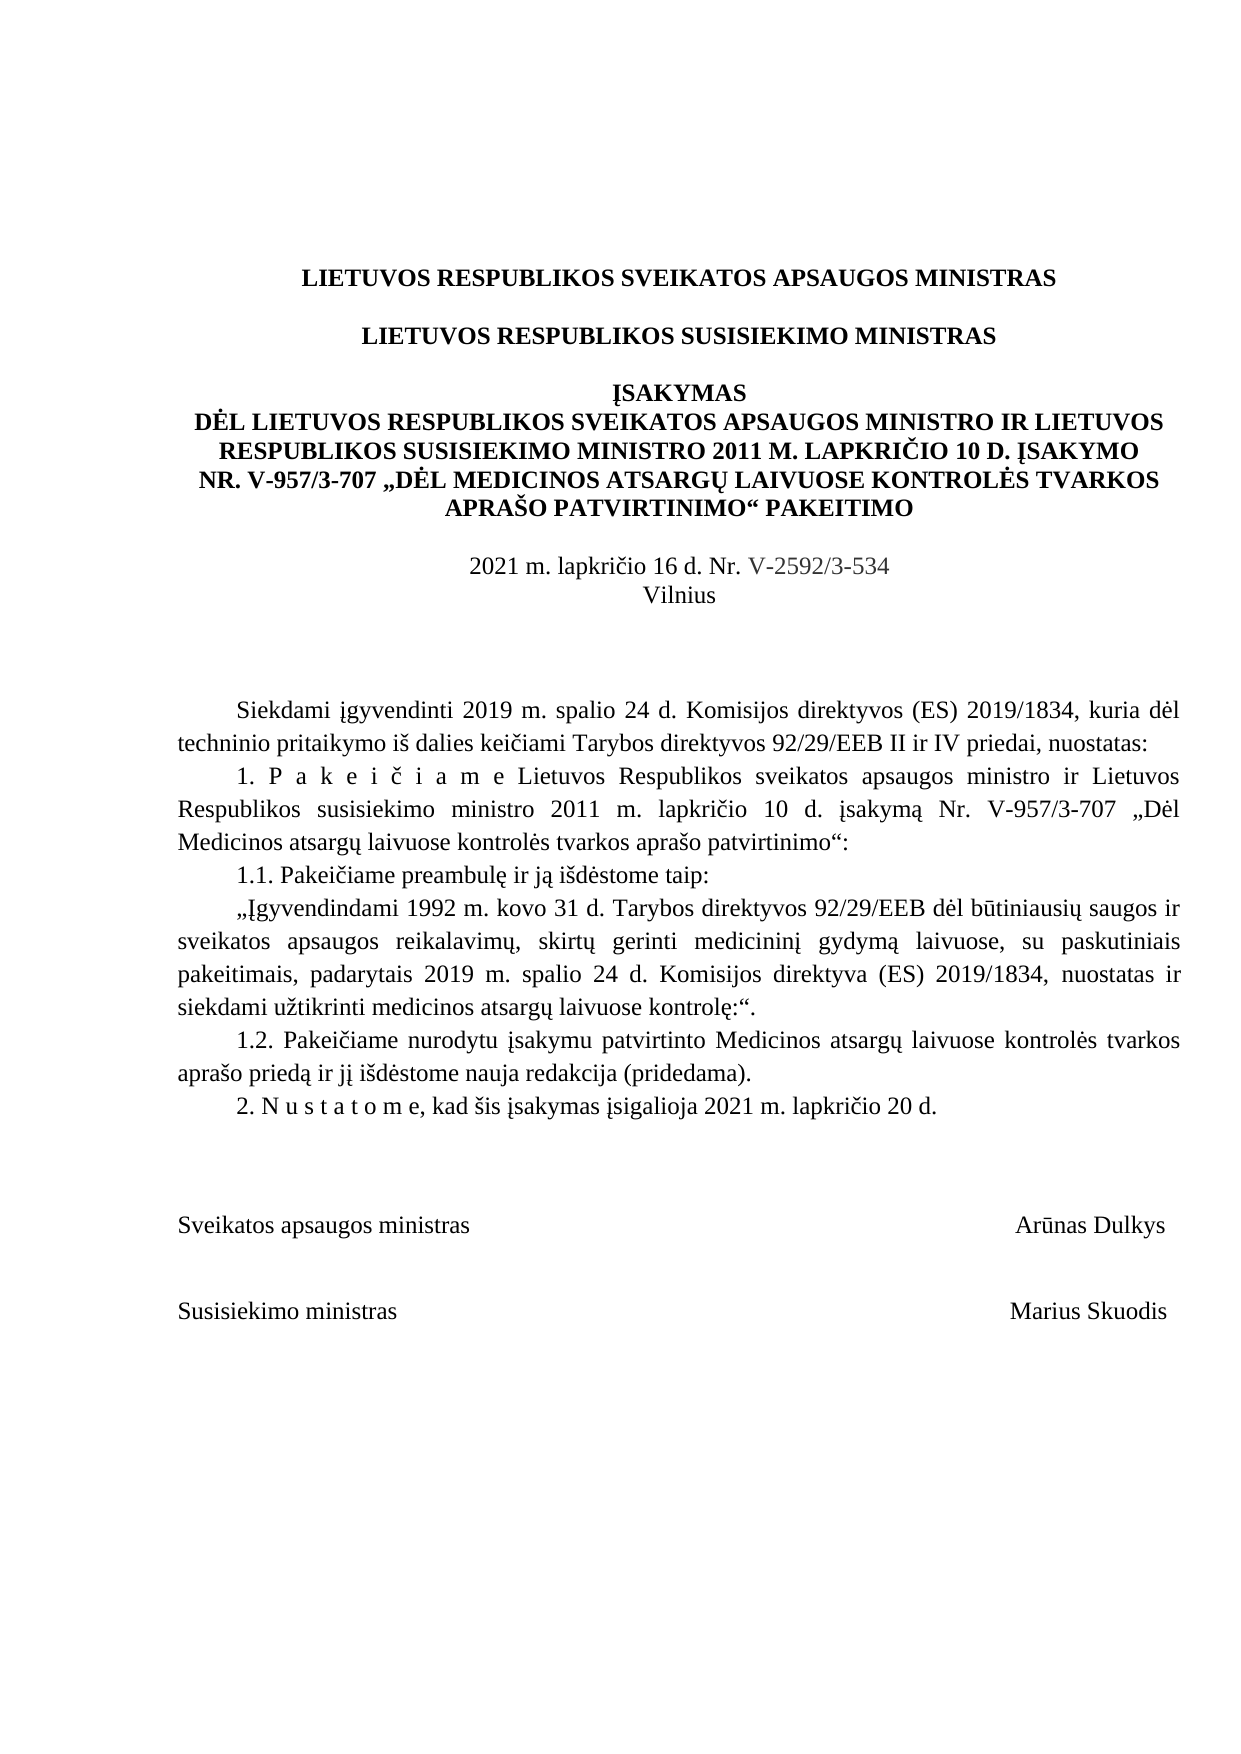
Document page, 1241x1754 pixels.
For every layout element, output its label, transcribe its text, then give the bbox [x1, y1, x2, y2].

text Sveikatos apsaugos ministras Arūnas Dulkys [177, 1210, 1181, 1239]
text ĮSAKYMAS [177, 378, 1181, 407]
text Vilnius [177, 580, 1181, 608]
text LIETUVOS RESPUBLIKOS SVEIKATOS APSAUGOS MINISTRAS [177, 263, 1181, 292]
text 1.2. Pakeičiame nurodytu įsakymu patvirtinto Medicinos atsargų laivuose kontrolės tvarkos aprašo priedą ir jį išdėstome nauja redakcija (pridedama). [177, 1025, 1181, 1087]
text „Įgyvendindami 1992 m. kovo 31 d. Tarybos direktyvos 92/29/EEB dėl būtiniausių saugos ir sveikatos apsaugos reikalavimų, skirtų gerinti medicininį gydymą laivuose, su paskutiniais pakeitimais, padarytais 2019 m. spalio 24 d. Komisijos direktyva (ES) 2019/1834, nuostatas ir siekdami užtikrinti medicinos atsargų laivuose kontrolę:“. [177, 893, 1181, 1021]
text 1.1. Pakeičiame preambulę ir ją išdėstome taip: [177, 860, 1181, 888]
text 2021 m. lapkričio 16 d. Nr. V-2592/3-534 [177, 551, 1181, 580]
text Siekdami įgyvendinti 2019 m. spalio 24 d. Komisijos direktyvos (ES) 2019/1834, kuria dėl techninio pritaikymo iš dalies keičiami Tarybos direktyvos 92/29/EEB II ir IV priedai, nuostatas: [177, 695, 1181, 756]
text Susisiekimo ministras Marius Skuodis [177, 1296, 1181, 1325]
text LIETUVOS RESPUBLIKOS SUSISIEKIMO MINISTRAS [177, 321, 1181, 350]
text 1. P a k e i č i a m e Lietuvos Respublikos sveikatos apsaugos ministro ir Lietuvos Respublikos susisiekimo ministro 2011 m. lapkričio 10 d. įsakymą Nr. V-957/3-707 „Dėl Medicinos atsargų laivuose kontrolės tvarkos aprašo patvirtinimo“: [177, 761, 1181, 856]
text DĖL LIETUVOS RESPUBLIKOS SVEIKATOS APSAUGOS MINISTRO IR LIETUVOS RESPUBLIKOS SUSISIEKIMO MINISTRO 2011 M. LAPKRIČIO 10 D. ĮSAKYMO [177, 407, 1181, 465]
text 2. N u s t a t o m e, kad šis įsakymas įsigalioja 2021 m. lapkričio 20 d. [177, 1091, 1181, 1120]
text NR. V-957/3-707 „DĖL MEDICINOS ATSARGŲ LAIVUOSE KONTROLĖS TVARKOS APRAŠO PATVIRTINIMO“ PAKEITIMO [177, 465, 1181, 522]
